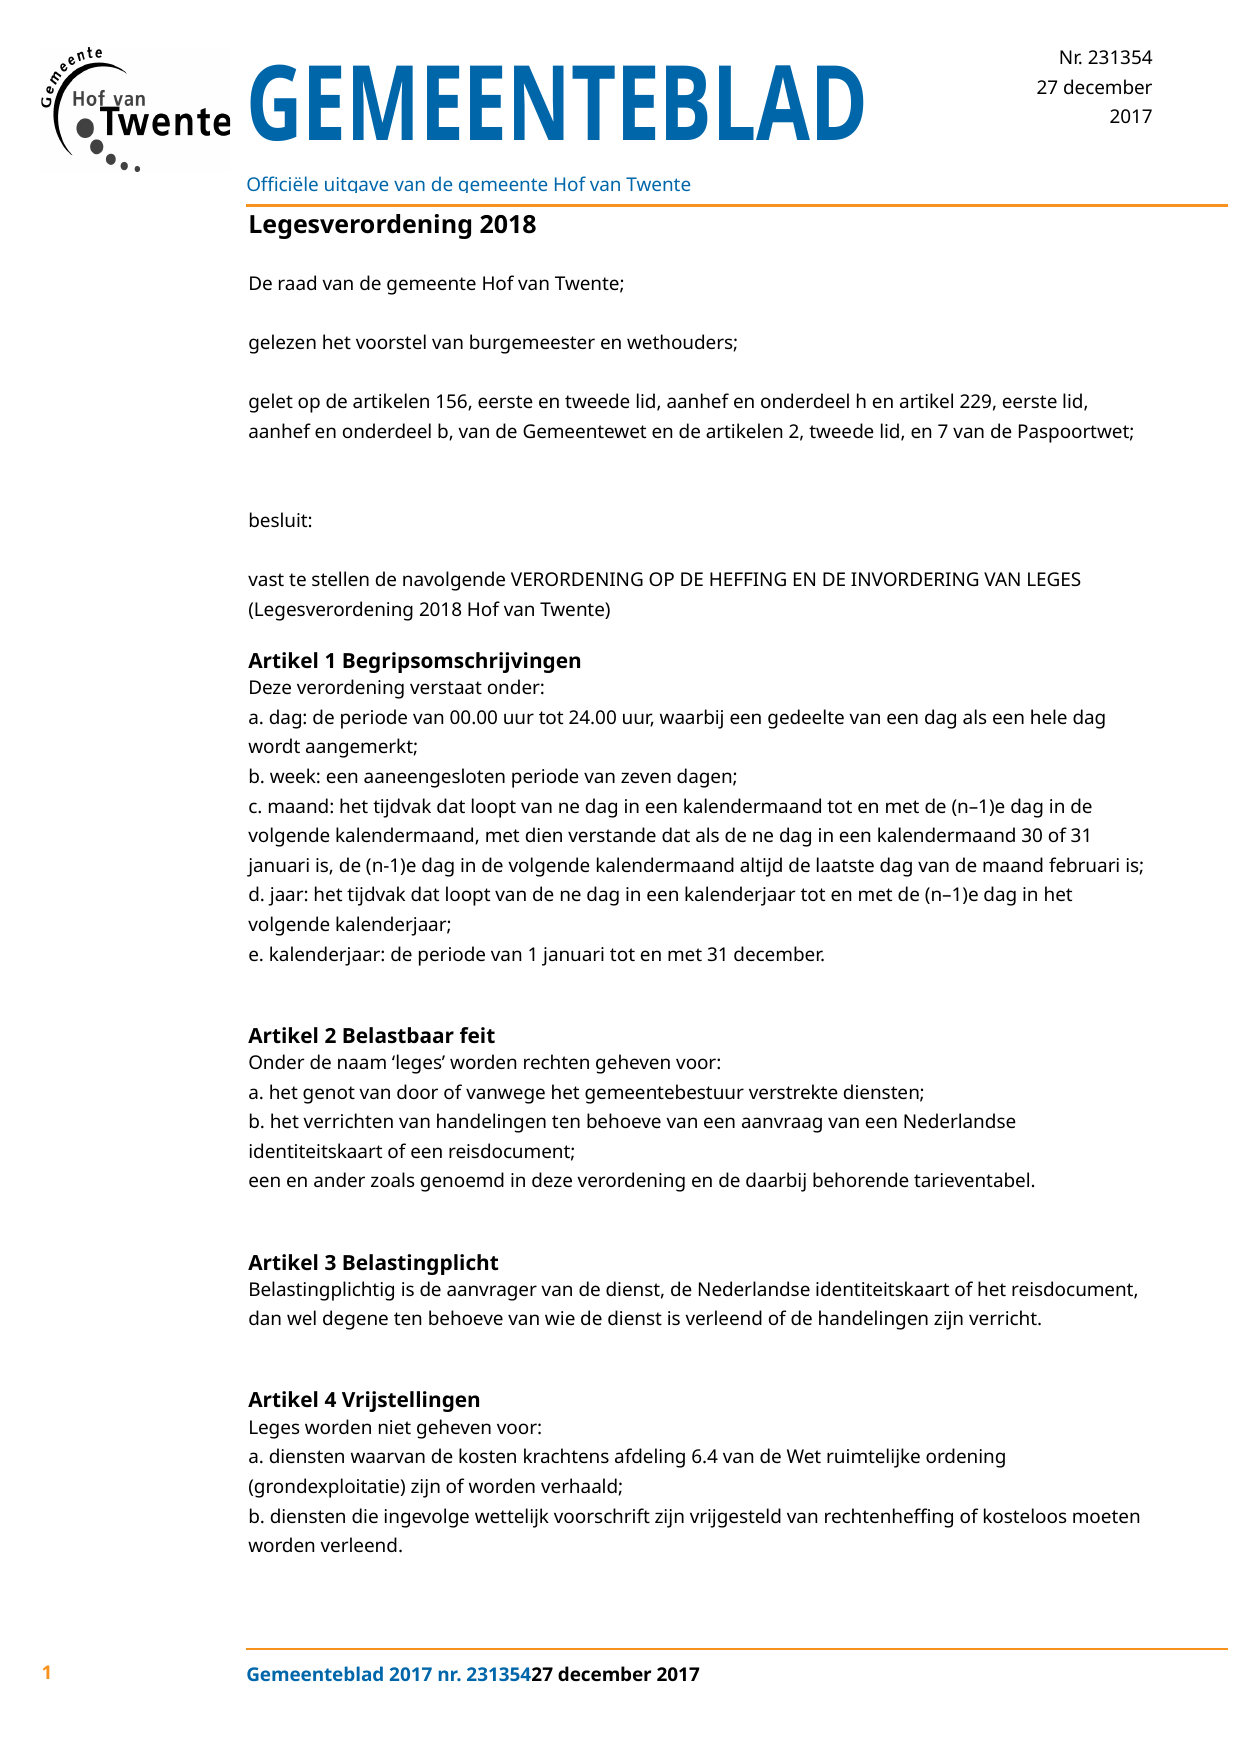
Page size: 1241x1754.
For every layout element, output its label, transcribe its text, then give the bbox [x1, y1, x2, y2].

text e. kalenderjaar: de periode van 1 januari tot en met 31 december. [248, 941, 1152, 967]
text een en ander zoals genoemd in deze verordening en de daarbij behorende tarieventabel. [248, 1168, 1152, 1193]
text Artikel 4 Vrijstellingen [248, 1386, 1152, 1414]
text d. jaar: het tijdvak dat loopt van de ne dag in een kalenderjaar tot en met de (n–1)e dag in het volgende kalenderjaar; [248, 882, 1152, 937]
text gelet op de artikelen 156, eerste en tweede lid, aanhef en onderdeel h en artikel 229, eerste lid, aanhef en onderdeel b, van de Gemeentewet en de artikelen 2, tweede lid, en 7 van de Paspoortwet; [248, 389, 1152, 444]
text Onder de naam ‘leges’ worden rechten geheven voor: [248, 1049, 1152, 1075]
text Artikel 3 Belastingplicht [248, 1248, 1152, 1276]
text Artikel 1 Begripsomschrijvingen [248, 646, 1152, 674]
text besluit: [248, 507, 1152, 533]
text a. dag: de periode van 00.00 uur tot 24.00 uur, waarbij een gedeelte van een dag als een hele dag wordt aangemerkt; [248, 704, 1152, 759]
picture [41, 47, 231, 172]
text gelezen het voorstel van burgemeester en wethouders; [248, 329, 1152, 355]
text Legesverordening 2018 [248, 207, 1152, 241]
text vast te stellen de navolgende VERORDENING OP DE HEFFING EN DE INVORDERING VAN LEGES (Legesverordening 2018 Hof van Twente) [248, 566, 1152, 621]
text Leges worden niet geheven voor: [248, 1414, 1152, 1440]
text b. het verrichten van handelingen ten behoeve van een aanvraag van een Nederlandse identiteitskaart of een reisdocument; [248, 1108, 1152, 1164]
text Artikel 2 Belastbaar feit [248, 1021, 1152, 1049]
text b. diensten die ingevolge wettelijk voorschrift zijn vrijgesteld van rechtenheffing of kosteloos moeten worden verleend. [248, 1503, 1152, 1558]
text a. het genot van door of vanwege het gemeentebestuur verstrekte diensten; [248, 1079, 1152, 1104]
text Belastingplichtig is de aanvrager van de dienst, de Nederlandse identiteitskaart of het reisdocument, dan wel degene ten behoeve van wie de dienst is verleend of de handelingen zijn verricht. [248, 1276, 1152, 1331]
text Deze verordening verstaat onder: [248, 674, 1152, 700]
text b. week: een aaneengesloten periode van zeven dagen; [248, 763, 1152, 789]
text De raad van de gemeente Hof van Twente; [248, 270, 1152, 296]
text a. diensten waarvan de kosten krachtens afdeling 6.4 van de Wet ruimtelijke ordening (grondexploitatie) zijn of worden verhaald; [248, 1444, 1152, 1499]
text c. maand: het tijdvak dat loopt van ne dag in een kalendermaand tot en met de (n–1)e dag in de volgende kalendermaand, met dien verstande dat als de ne dag in een kalendermaand 30 of 31 januari is, de (n-1)e dag in de volgende kalendermaand altijd de laatste dag van de maand februari is; [248, 793, 1152, 878]
